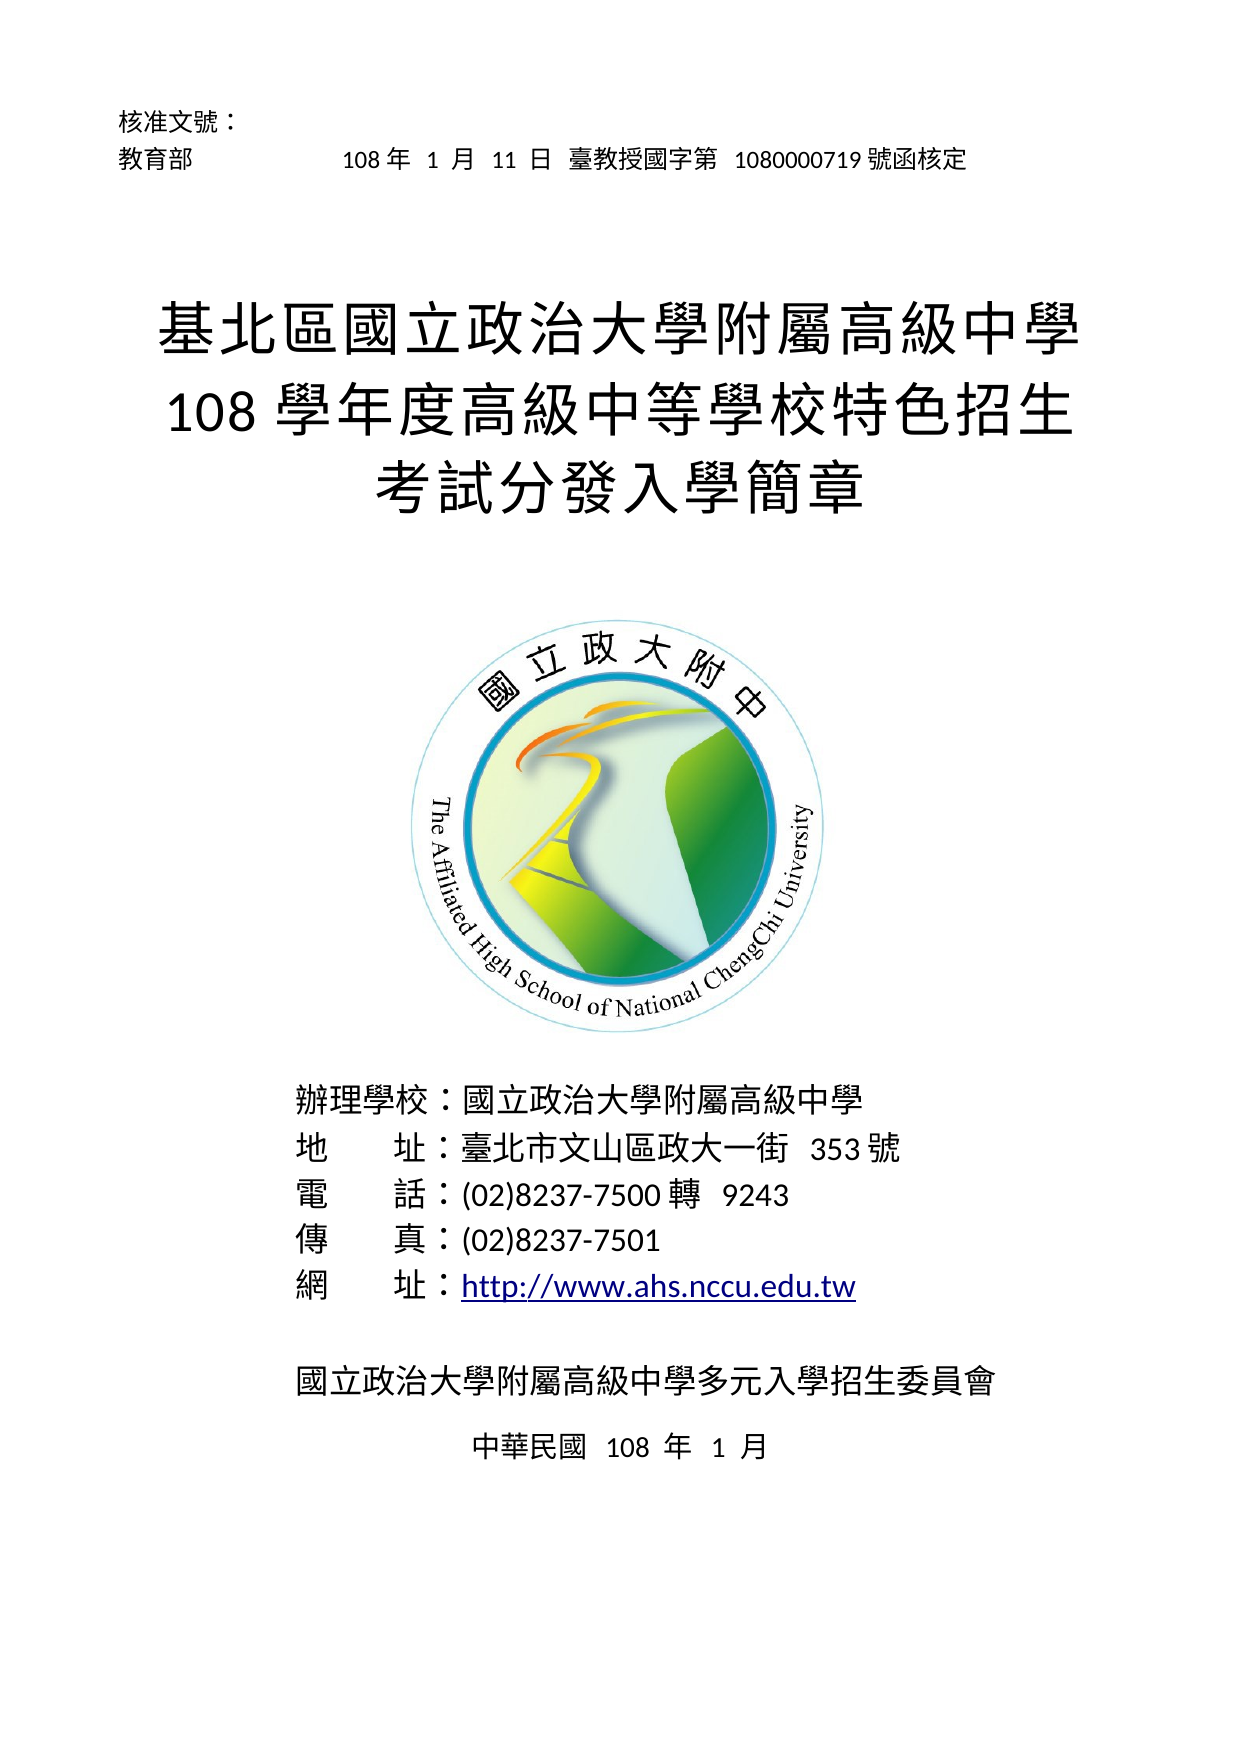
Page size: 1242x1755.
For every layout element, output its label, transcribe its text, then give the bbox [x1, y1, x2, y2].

text 國立政治大學附屬高級中學多元入學招生委員會 [295, 1358, 1102, 1403]
text 傳 真：(02)8237-7501 [295, 1216, 1102, 1261]
text 教育部 108 年 1 月 11 日 臺教授國字第 1080000719 號函核定 [118, 136, 1102, 175]
text 辦理學校：國立政治大學附屬高級中學 [295, 1077, 1102, 1123]
text 中華民國 108 年 1 月 [467, 1426, 772, 1466]
text 考試分發入學簡章 [362, 448, 878, 520]
text 基北區國立政治大學附屬高級中學 [143, 288, 1097, 368]
text 核准文號： [118, 100, 1102, 136]
text 地 址：臺北市文山區政大一街 353 號 電 話：(02)8237-7500 轉 9243 [295, 1125, 907, 1216]
text 網 址：http://www.ahs.nccu.edu.tw [295, 1262, 1102, 1307]
text 108 學年度高級中等學校特色招生 [150, 368, 1090, 448]
